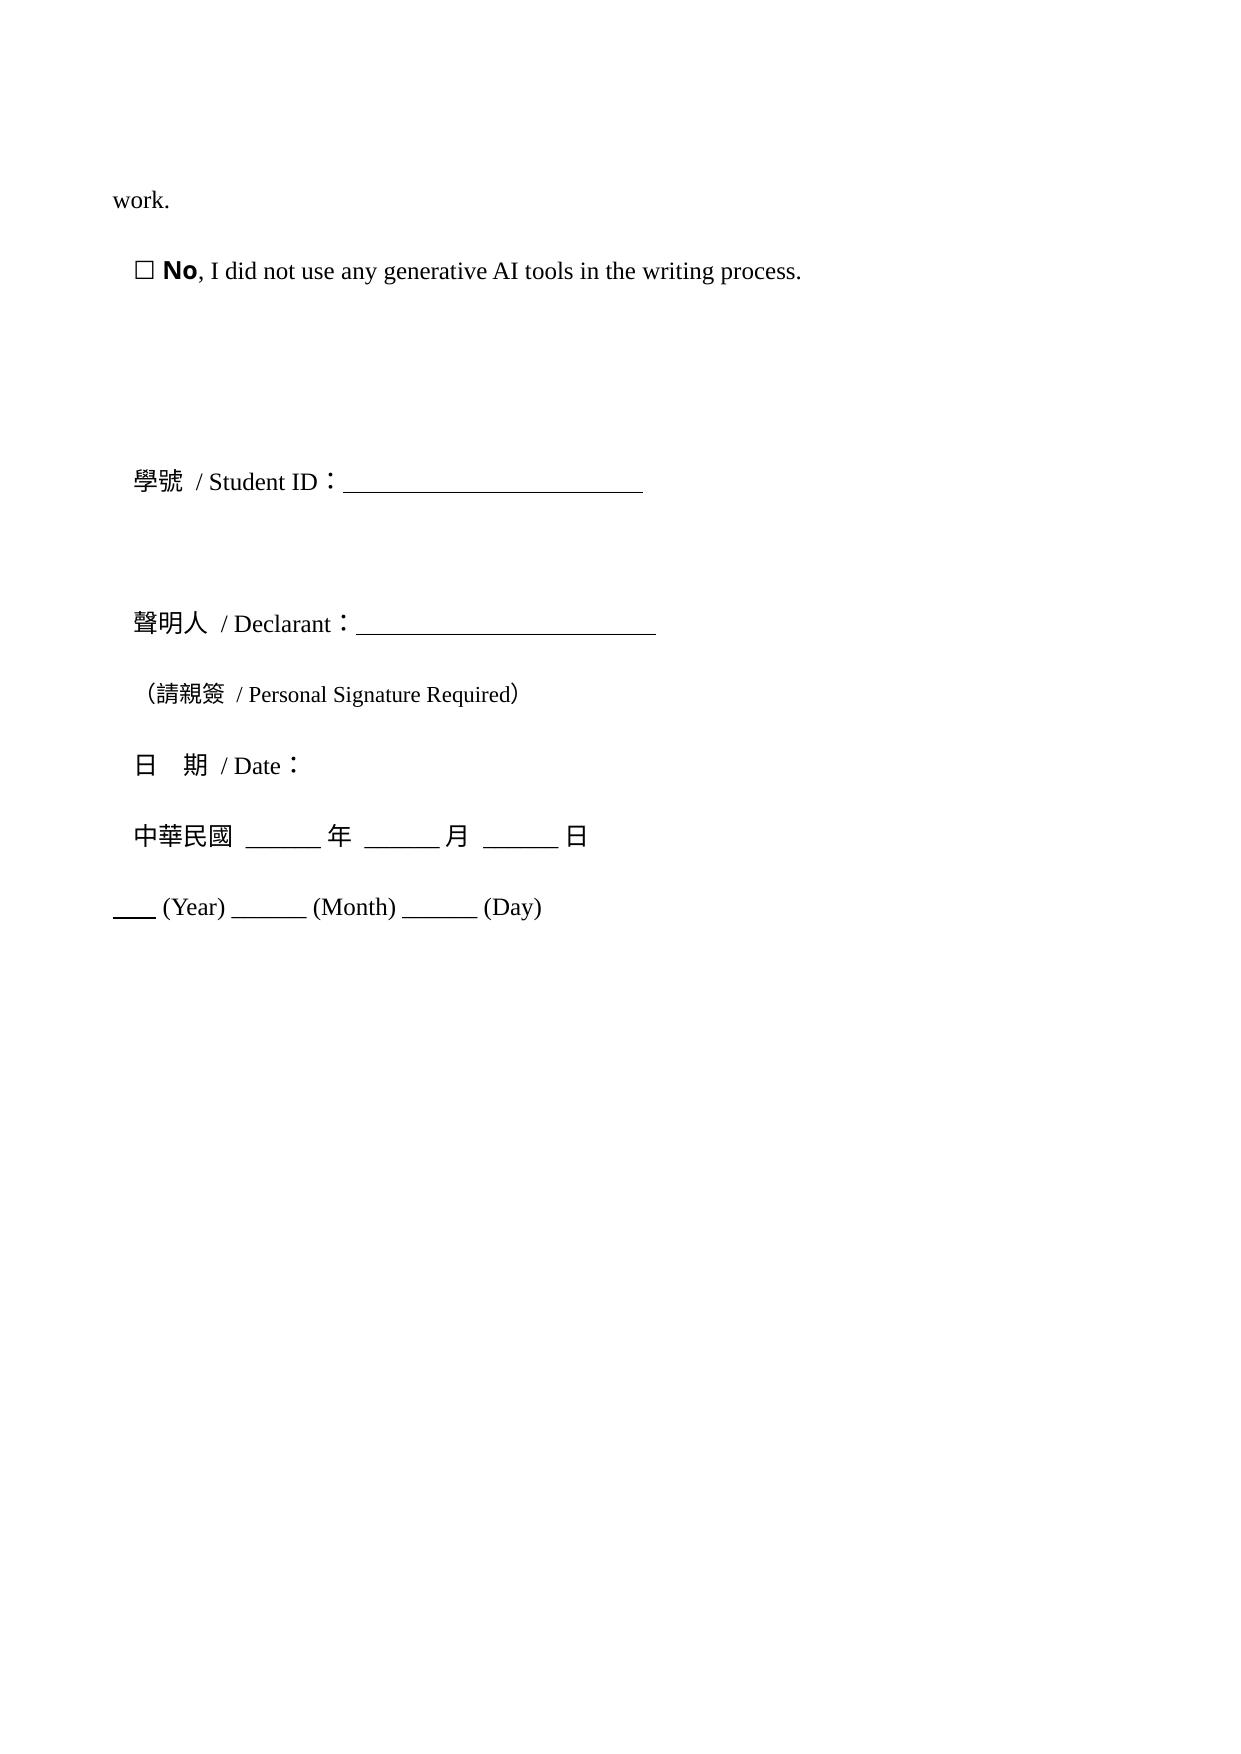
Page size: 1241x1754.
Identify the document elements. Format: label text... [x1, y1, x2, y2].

text work. [112, 158, 1128, 221]
text 學號 / Student ID：＿＿＿＿＿＿＿＿＿＿＿＿ [112, 438, 1128, 501]
text ☐ No, I did not use any generative AI tools in the writing process. [112, 228, 1128, 290]
text 聲明人 / Declarant：＿＿＿＿＿＿＿＿＿＿＿＿ [112, 579, 1128, 642]
text 中華民國 ______ 年 ______ 月 ______ 日 [112, 793, 1128, 856]
text 日 期 / Date： [112, 722, 1128, 784]
text （請親簽 / Personal Signature Required） [112, 651, 1128, 713]
text (Year) ______ (Month) ______ (Day) [112, 865, 1128, 927]
